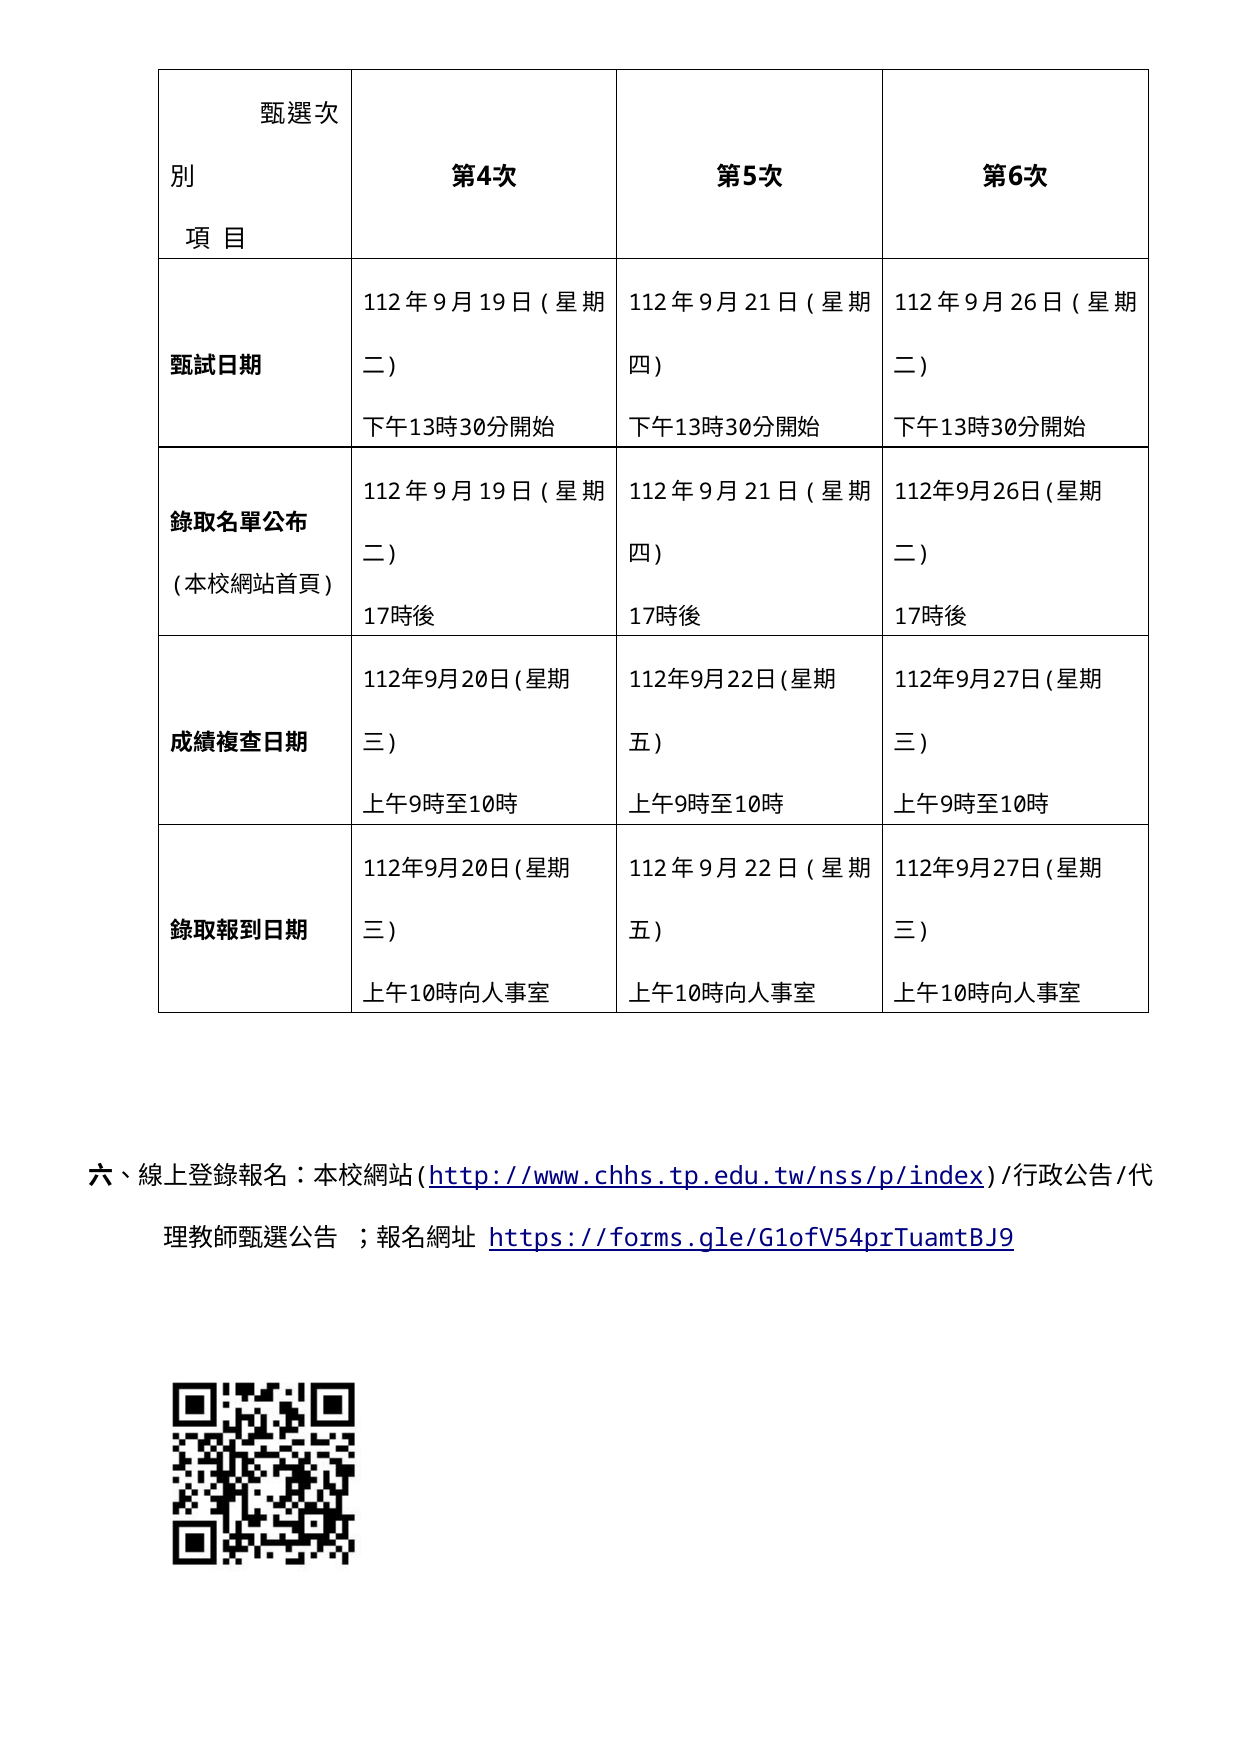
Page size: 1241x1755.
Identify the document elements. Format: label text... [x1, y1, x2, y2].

table_cell 112年9月19日(星期二) 下午13時30分開始 [352, 259, 616, 446]
table_header 甄選次別 項 目 [159, 70, 351, 258]
table_cell 112年9月27日(星期三) 上午9時至10時 [883, 636, 1148, 823]
table_cell 112年9月19日(星期二) 17時後 [352, 448, 616, 635]
table_cell 甄試日期 [159, 259, 351, 446]
table_cell 成績複查日期 [159, 636, 351, 823]
table_header 第6次 [883, 70, 1148, 258]
table_header 第5次 [617, 70, 882, 258]
table_cell 112年9月20日(星期三) 上午9時至10時 [352, 636, 616, 823]
table_cell 錄取報到日期 [159, 825, 351, 1012]
table_cell 112年9月27日(星期三) 上午10時向人事室 [883, 825, 1148, 1012]
table_header 第4次 [352, 70, 616, 258]
table_cell 112年9月26日(星期二) 下午13時30分開始 [883, 259, 1148, 446]
table_cell 112年9月20日(星期三) 上午10時向人事室 [352, 825, 616, 1012]
table_cell 112年9月21日(星期四) 下午13時30分開始 [617, 259, 882, 446]
table_cell 112年9月22日(星期五) 上午9時至10時 [617, 636, 882, 823]
table_cell 錄取名單公布 (本校網站首頁) [159, 448, 351, 635]
table_cell 112年9月22日(星期五) 上午10時向人事室 [617, 825, 882, 1012]
text 六、線上登錄報名：本校網站(http://www.chhs.tp.edu.tw/nss/p/index)/行政公告/代理教師甄選公告 ；報名網址 https://forms.gle/G1ofV54prTuamtBJ9 [89, 1132, 1165, 1257]
table_cell 112年9月26日(星期二) 17時後 [883, 448, 1148, 635]
table_cell 112年9月21日(星期四) 17時後 [617, 448, 882, 635]
